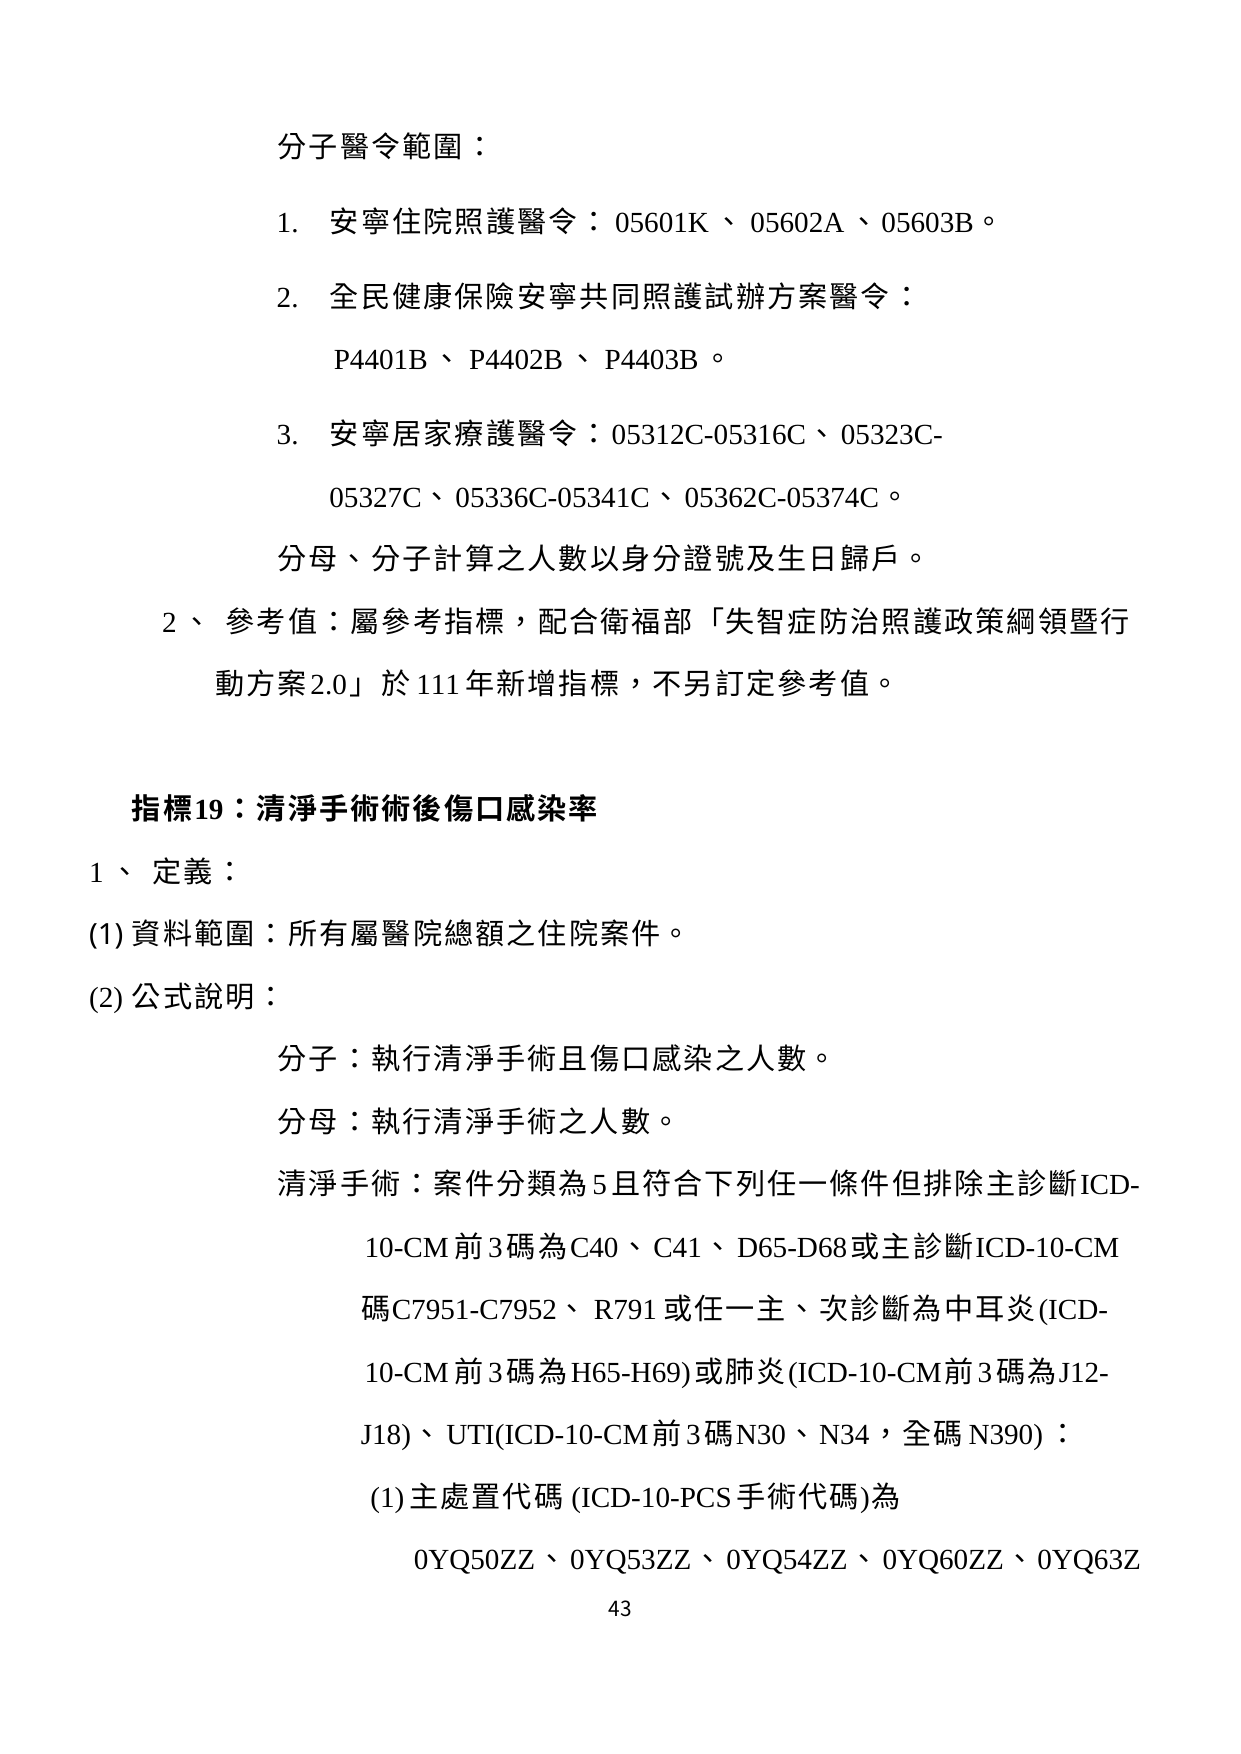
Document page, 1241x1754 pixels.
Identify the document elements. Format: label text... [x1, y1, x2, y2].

list 定義： [89, 828, 1145, 890]
text 分子醫令範圍： [276, 103, 1145, 165]
text 清淨手術：案件分類為5且符合下列任一條件但排除主診斷ICD-10-CM前3碼為C40、C41、D65-D68或主診斷ICD-10-CM碼C7951-C7952、R791或任一主、次診斷為中耳炎(ICD-10-CM前3碼為H65-H69)或肺炎(ICD-10-CM前3碼為J12-J18)、UTI(ICD-10-CM前3碼N30、N34，全碼N390)： [276, 1140, 1145, 1453]
list 安寧住院照護醫令：05601K、05602A、05603B。 [276, 178, 1145, 240]
text 指標19：清淨手術術後傷口感染率 [125, 765, 1145, 828]
text 分子：執行清淨手術且傷口感染之人數。 [276, 1015, 1145, 1078]
list 安寧居家療護醫令：05312C-05316C、05323C-05327C、05336C-05341C、05362C-05374C。 [276, 390, 1145, 515]
text 分母、分子計算之人數以身分證號及生日歸戶。 [276, 515, 1145, 578]
text (1) 主處置代碼(ICD-10-PCS手術代碼)為0YQ50ZZ、0YQ53ZZ、0YQ54ZZ、0YQ60ZZ、0YQ63Z [369, 1453, 1145, 1578]
list 資料範圍：所有屬醫院總額之住院案件。 [89, 890, 1145, 953]
list 公式說明： [89, 953, 1145, 1015]
list 參考值：屬參考指標，配合衛福部「失智症防治照護政策綱領暨行動方案2.0」於111年新增指標，不另訂定參考值。 [157, 578, 1145, 703]
list 全民健康保險安寧共同照護試辦方案醫令：P4401B、P4402B、P4403B。 [276, 253, 1145, 378]
text 分母：執行清淨手術之人數。 [276, 1078, 1145, 1140]
